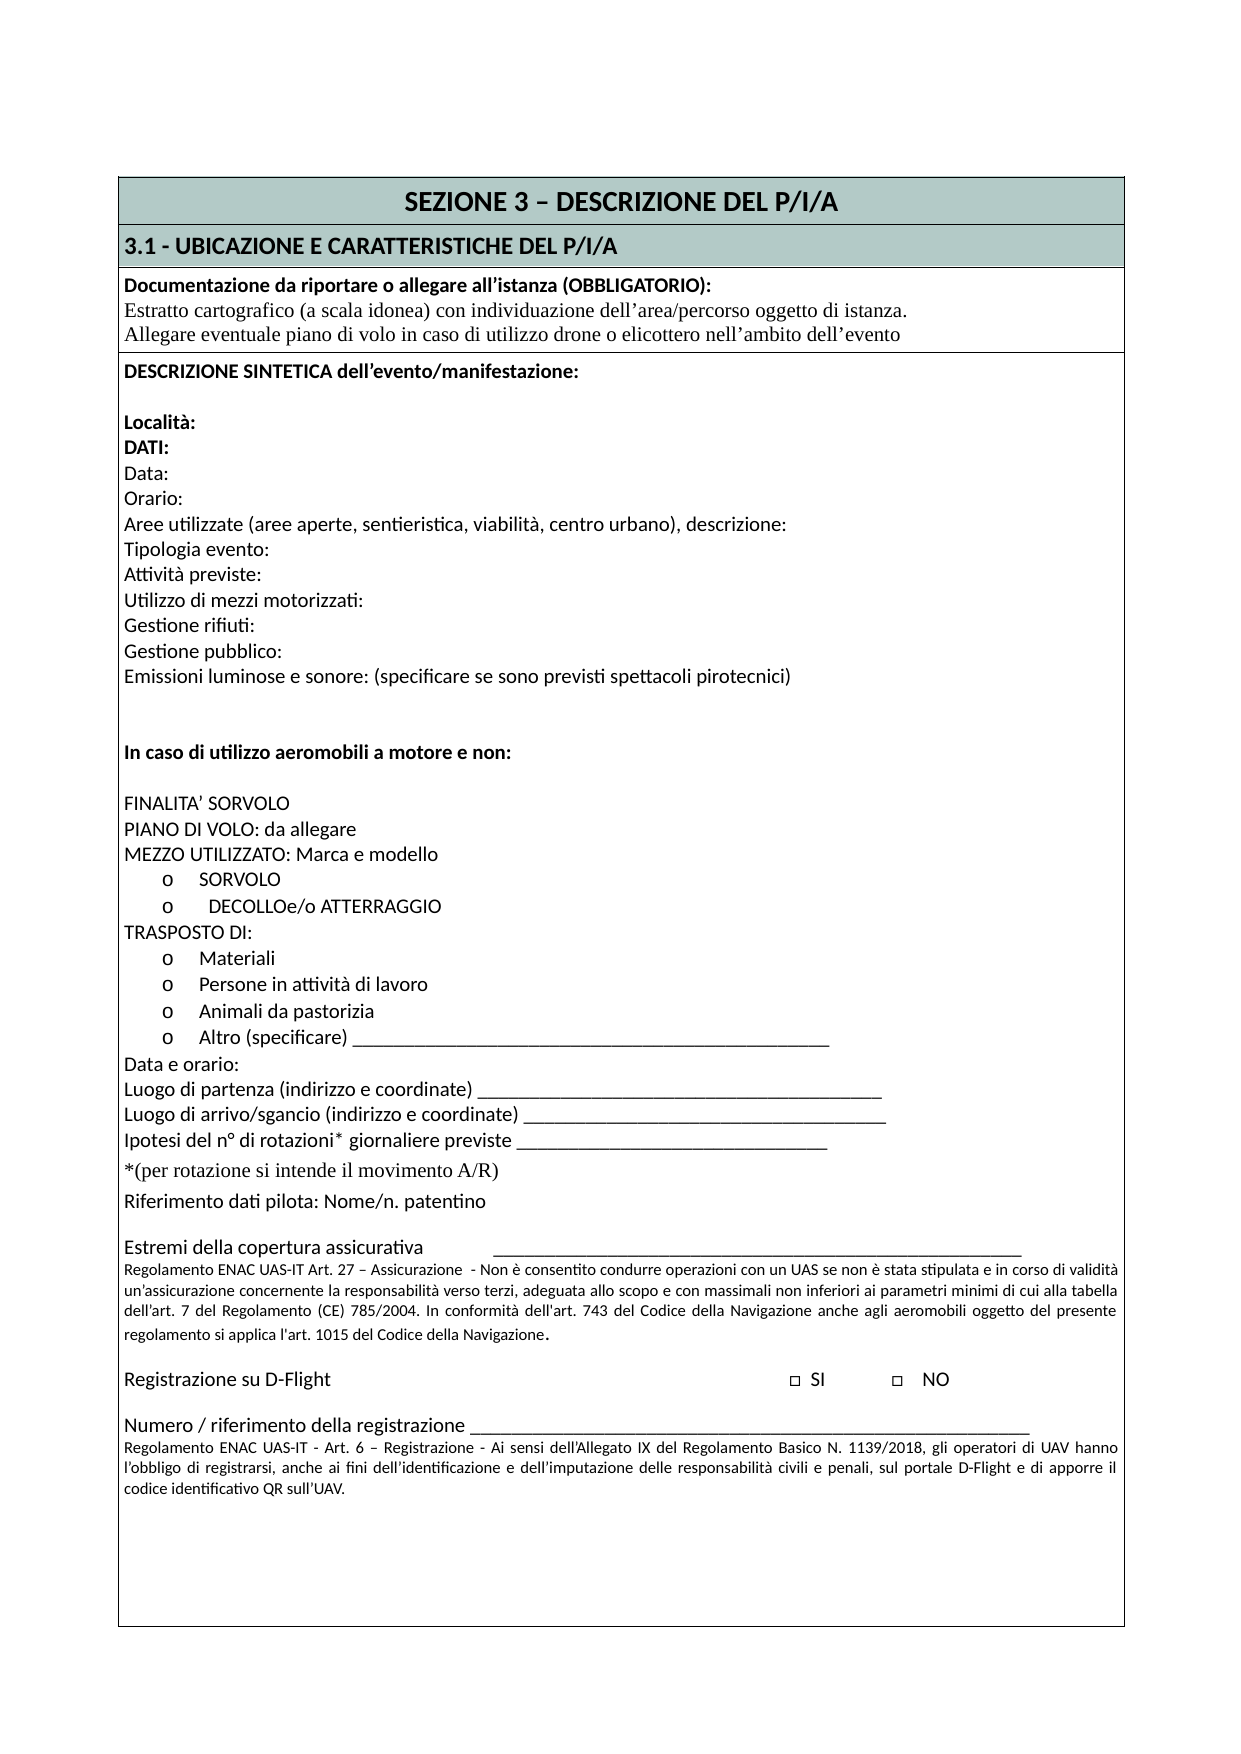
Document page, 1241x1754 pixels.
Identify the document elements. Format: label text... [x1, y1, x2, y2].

table_cell DESCRIZIONE SINTETICA dell’evento/manifestazione: Località: DATI: Data: Orario: Aree utilizzate (aree aperte, sentieristica, viabilità, centro urbano), descrizione: Tipologia evento: Attività previste: Utilizzo di mezzi motorizzati: Gestione rifiuti: Gestione pubblico: Emissioni luminose e sonore: (specificare se sono previsti spettacoli pirotecnici) In caso di utilizzo aeromobili a motore e non: FINALITA’ SORVOLO PIANO DI VOLO: da allegare MEZZO UTILIZZATO: Marca e modello SORVOLO DECOLLOe/o ATTERRAGGIO TRASPOSTO DI: Materiali Persone in attività di lavoro Animali da pastorizia Altro (specificare) ______________________________________________ Data e orario: Luogo di partenza (indirizzo e coordinate) _______________________________________ Luogo di arrivo/sgancio (indirizzo e coordinate) ___________________________________ Ipotesi del n° di rotazioni* giornaliere previste ______________________________ *(per rotazione si intende il movimento A/R) Riferimento dati pilota: Nome/n. patentino Estremi della copertura assicurativa ___________________________________________________ Regolamento ENAC UAS-IT Art. 27 – Assicurazione - Non è consentito condurre operazioni con un UAS se non è stata stipulata e in corso di validità un’assicurazione concernente la responsabilità verso terzi, adeguata allo scopo e con massimali non inferiori ai parametri minimi di cui alla tabella dell’art. 7 del Regolamento (CE) 785/2004. In conformità dell'art. 743 del Codice della Navigazione anche agli aeromobili oggetto del presente regolamento si applica l'art. 1015 del Codice della Navigazione. Registrazione su D-Flight □ SI □ NO Numero / riferimento della registrazione ______________________________________________________ Regolamento ENAC UAS-IT - Art. 6 – Registrazione - Ai sensi dell’Allegato IX del Regolamento Basico N. 1139/2018, gli operatori di UAV hanno l’obbligo di registrarsi, anche ai fini dell’identificazione e dell’imputazione delle responsabilità civili e penali, sul portale D-Flight e di apporre il codice identificativo QR sull’UAV. [119, 353, 1124, 1626]
table_cell Documentazione da riportare o allegare all’istanza (OBBLIGATORIO): Estratto cartografico (a scala idonea) con individuazione dell’area/percorso oggetto di istanza. Allegare eventuale piano di volo in caso di utilizzo drone o elicottero nell’ambito dell’evento [119, 268, 1124, 352]
table_cell 3.1 - UBICAZIONE E CARATTERISTICHE DEL P/I/A [119, 225, 1124, 266]
table_header SEZIONE 3 – DESCRIZIONE DEL P/I/A [119, 178, 1124, 224]
